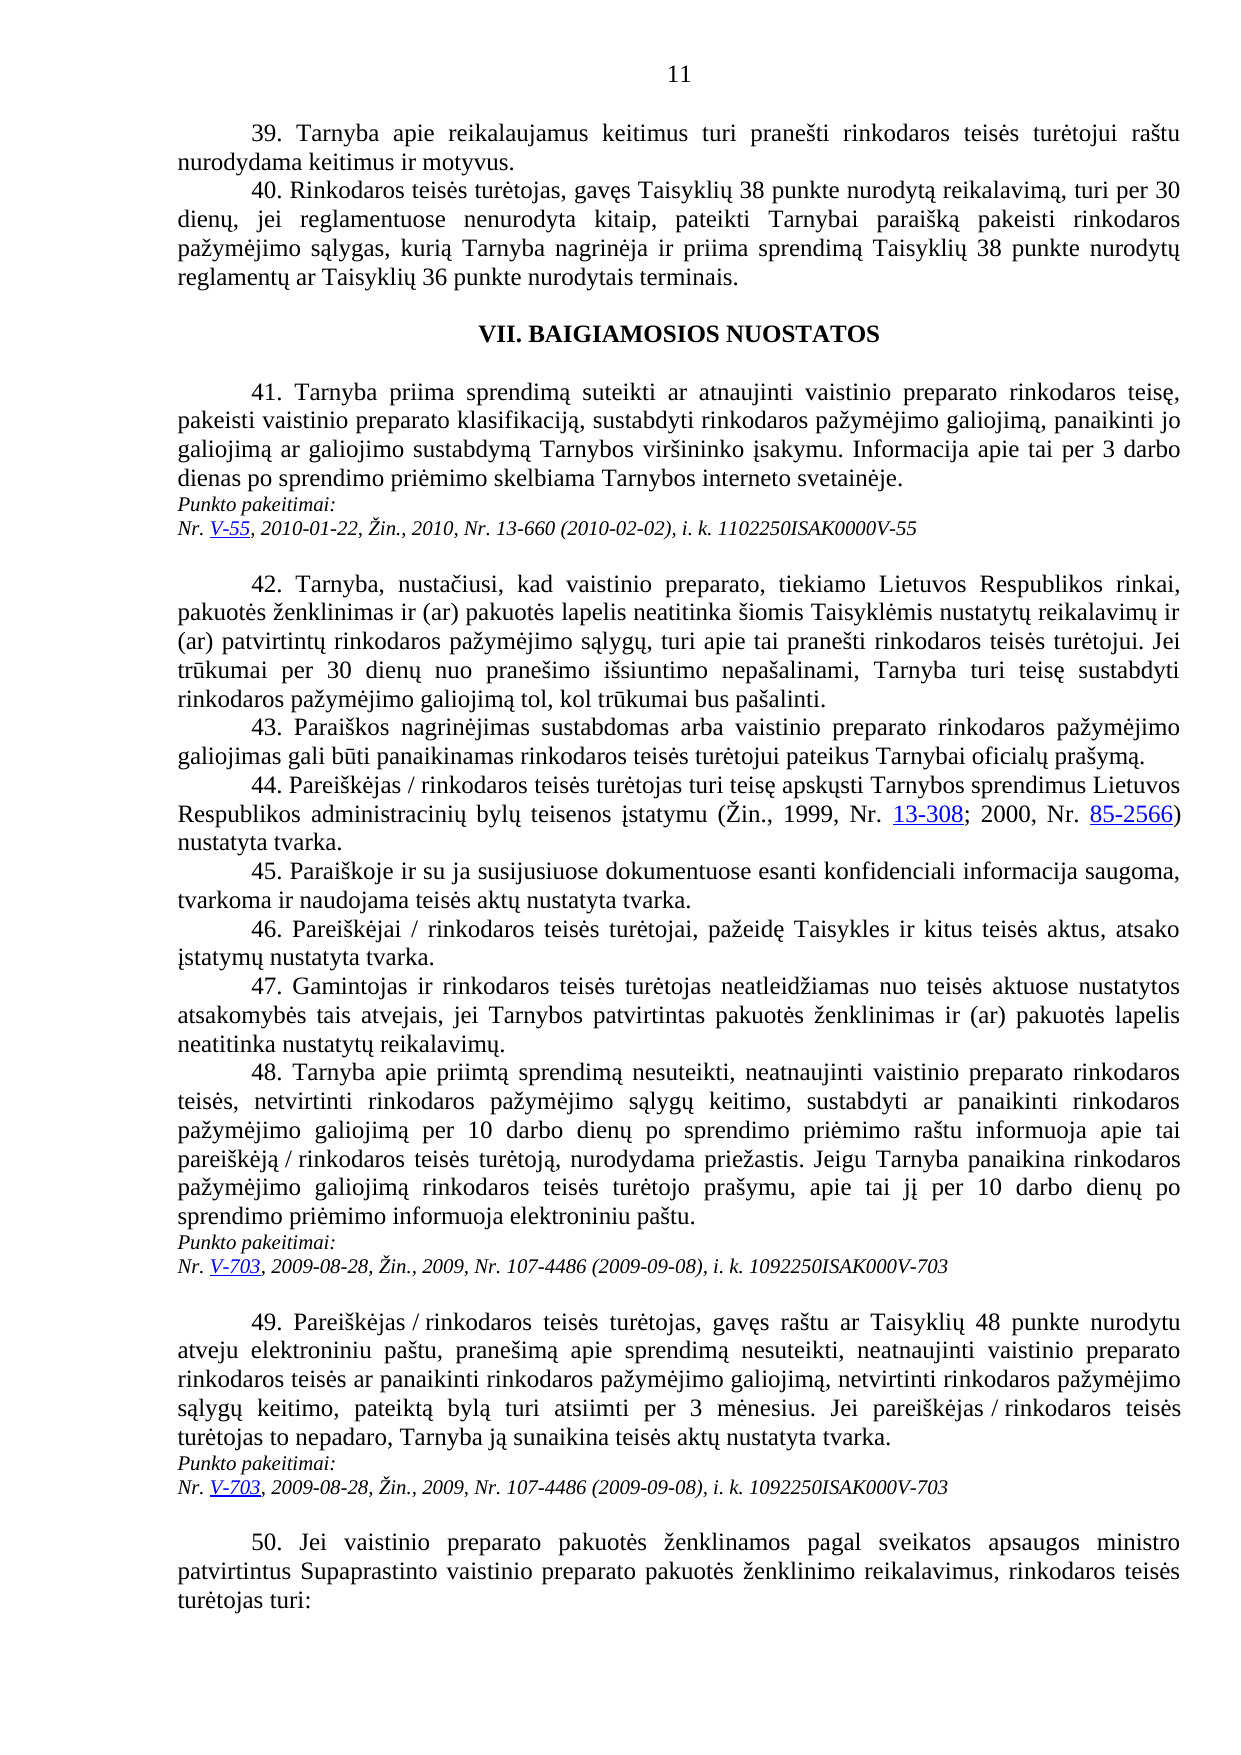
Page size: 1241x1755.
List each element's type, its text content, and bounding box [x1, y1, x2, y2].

text 44. Pareiškėjas / rinkodaros teisės turėtojas turi teisę apskųsti Tarnybos sprendimus Lietuvos Respublikos administracinių bylų teisenos įstatymu (Žin., 1999, Nr. 13-308; 2000, Nr. 85-2566) nustatyta tvarka. [177, 770, 1181, 856]
text Nr. V-703, 2009-08-28, Žin., 2009, Nr. 107-4486 (2009-09-08), i. k. 1092250ISAK000V-703 [177, 1254, 1181, 1278]
text Nr. V-703, 2009-08-28, Žin., 2009, Nr. 107-4486 (2009-09-08), i. k. 1092250ISAK000V-703 [177, 1475, 1181, 1499]
text 40. Rinkodaros teisės turėtojas, gavęs Taisyklių 38 punkte nurodytą reikalavimą, turi per 30 dienų, jei reglamentuose nenurodyta kitaip, pateikti Tarnybai paraišką pakeisti rinkodaros pažymėjimo sąlygas, kurią Tarnyba nagrinėja ir priima sprendimą Taisyklių 38 punkte nurodytų reglamentų ar Taisyklių 36 punkte nurodytais terminais. [177, 176, 1181, 291]
text 46. Pareiškėjai / rinkodaros teisės turėtojai, pažeidę Taisykles ir kitus teisės aktus, atsako įstatymų nustatyta tvarka. [177, 914, 1181, 971]
text 50. Jei vaistinio preparato pakuotės ženklinamos pagal sveikatos apsaugos ministro patvirtintus Supaprastinto vaistinio preparato pakuotės ženklinimo reikalavimus, rinkodaros teisės turėtojas turi: [177, 1527, 1181, 1614]
text 47. Gamintojas ir rinkodaros teisės turėtojas neatleidžiamas nuo teisės aktuose nustatytos atsakomybės tais atvejais, jei Tarnybos patvirtintas pakuotės ženklinimas ir (ar) pakuotės lapelis neatitinka nustatytų reikalavimų. [177, 971, 1181, 1057]
text 48. Tarnyba apie priimtą sprendimą nesuteikti, neatnaujinti vaistinio preparato rinkodaros teisės, netvirtinti rinkodaros pažymėjimo sąlygų keitimo, sustabdyti ar panaikinti rinkodaros pažymėjimo galiojimą per 10 darbo dienų po sprendimo priėmimo raštu informuoja apie tai pareiškėją / rinkodaros teisės turėtoją, nurodydama priežastis. Jeigu Tarnyba panaikina rinkodaros pažymėjimo galiojimą rinkodaros teisės turėtojo prašymu, apie tai jį per 10 darbo dienų po sprendimo priėmimo informuoja elektroniniu paštu. [177, 1057, 1181, 1230]
text VII. BAIGIAMOSIOS NUOSTATOS [177, 319, 1181, 348]
text Punkto pakeitimai: [177, 1230, 1181, 1254]
text Punkto pakeitimai: [177, 1451, 1181, 1475]
text 41. Tarnyba priima sprendimą suteikti ar atnaujinti vaistinio preparato rinkodaros teisę, pakeisti vaistinio preparato klasifikaciją, sustabdyti rinkodaros pažymėjimo galiojimą, panaikinti jo galiojimą ar galiojimo sustabdymą Tarnybos viršininko įsakymu. Informacija apie tai per 3 darbo dienas po sprendimo priėmimo skelbiama Tarnybos interneto svetainėje. [177, 377, 1181, 492]
text 43. Paraiškos nagrinėjimas sustabdomas arba vaistinio preparato rinkodaros pažymėjimo galiojimas gali būti panaikinamas rinkodaros teisės turėtojui pateikus Tarnybai oficialų prašymą. [177, 712, 1181, 770]
text 39. Tarnyba apie reikalaujamus keitimus turi pranešti rinkodaros teisės turėtojui raštu nurodydama keitimus ir motyvus. [177, 118, 1181, 176]
text Nr. V-55, 2010-01-22, Žin., 2010, Nr. 13-660 (2010-02-02), i. k. 1102250ISAK0000V-55 [177, 516, 1181, 540]
text 42. Tarnyba, nustačiusi, kad vaistinio preparato, tiekiamo Lietuvos Respublikos rinkai, pakuotės ženklinimas ir (ar) pakuotės lapelis neatitinka šiomis Taisyklėmis nustatytų reikalavimų ir (ar) patvirtintų rinkodaros pažymėjimo sąlygų, turi apie tai pranešti rinkodaros teisės turėtojui. Jei trūkumai per 30 dienų nuo pranešimo išsiuntimo nepašalinami, Tarnyba turi teisę sustabdyti rinkodaros pažymėjimo galiojimą tol, kol trūkumai bus pašalinti. [177, 569, 1181, 712]
text 45. Paraiškoje ir su ja susijusiuose dokumentuose esanti konfidenciali informacija saugoma, tvarkoma ir naudojama teisės aktų nustatyta tvarka. [177, 856, 1181, 914]
text 49. Pareiškėjas / rinkodaros teisės turėtojas, gavęs raštu ar Taisyklių 48 punkte nurodytu atveju elektroniniu paštu, pranešimą apie sprendimą nesuteikti, neatnaujinti vaistinio preparato rinkodaros teisės ar panaikinti rinkodaros pažymėjimo galiojimą, netvirtinti rinkodaros pažymėjimo sąlygų keitimo, pateiktą bylą turi atsiimti per 3 mėnesius. Jei pareiškėjas / rinkodaros teisės turėtojas to nepadaro, Tarnyba ją sunaikina teisės aktų nustatyta tvarka. [177, 1307, 1181, 1451]
text Punkto pakeitimai: [177, 492, 1181, 516]
